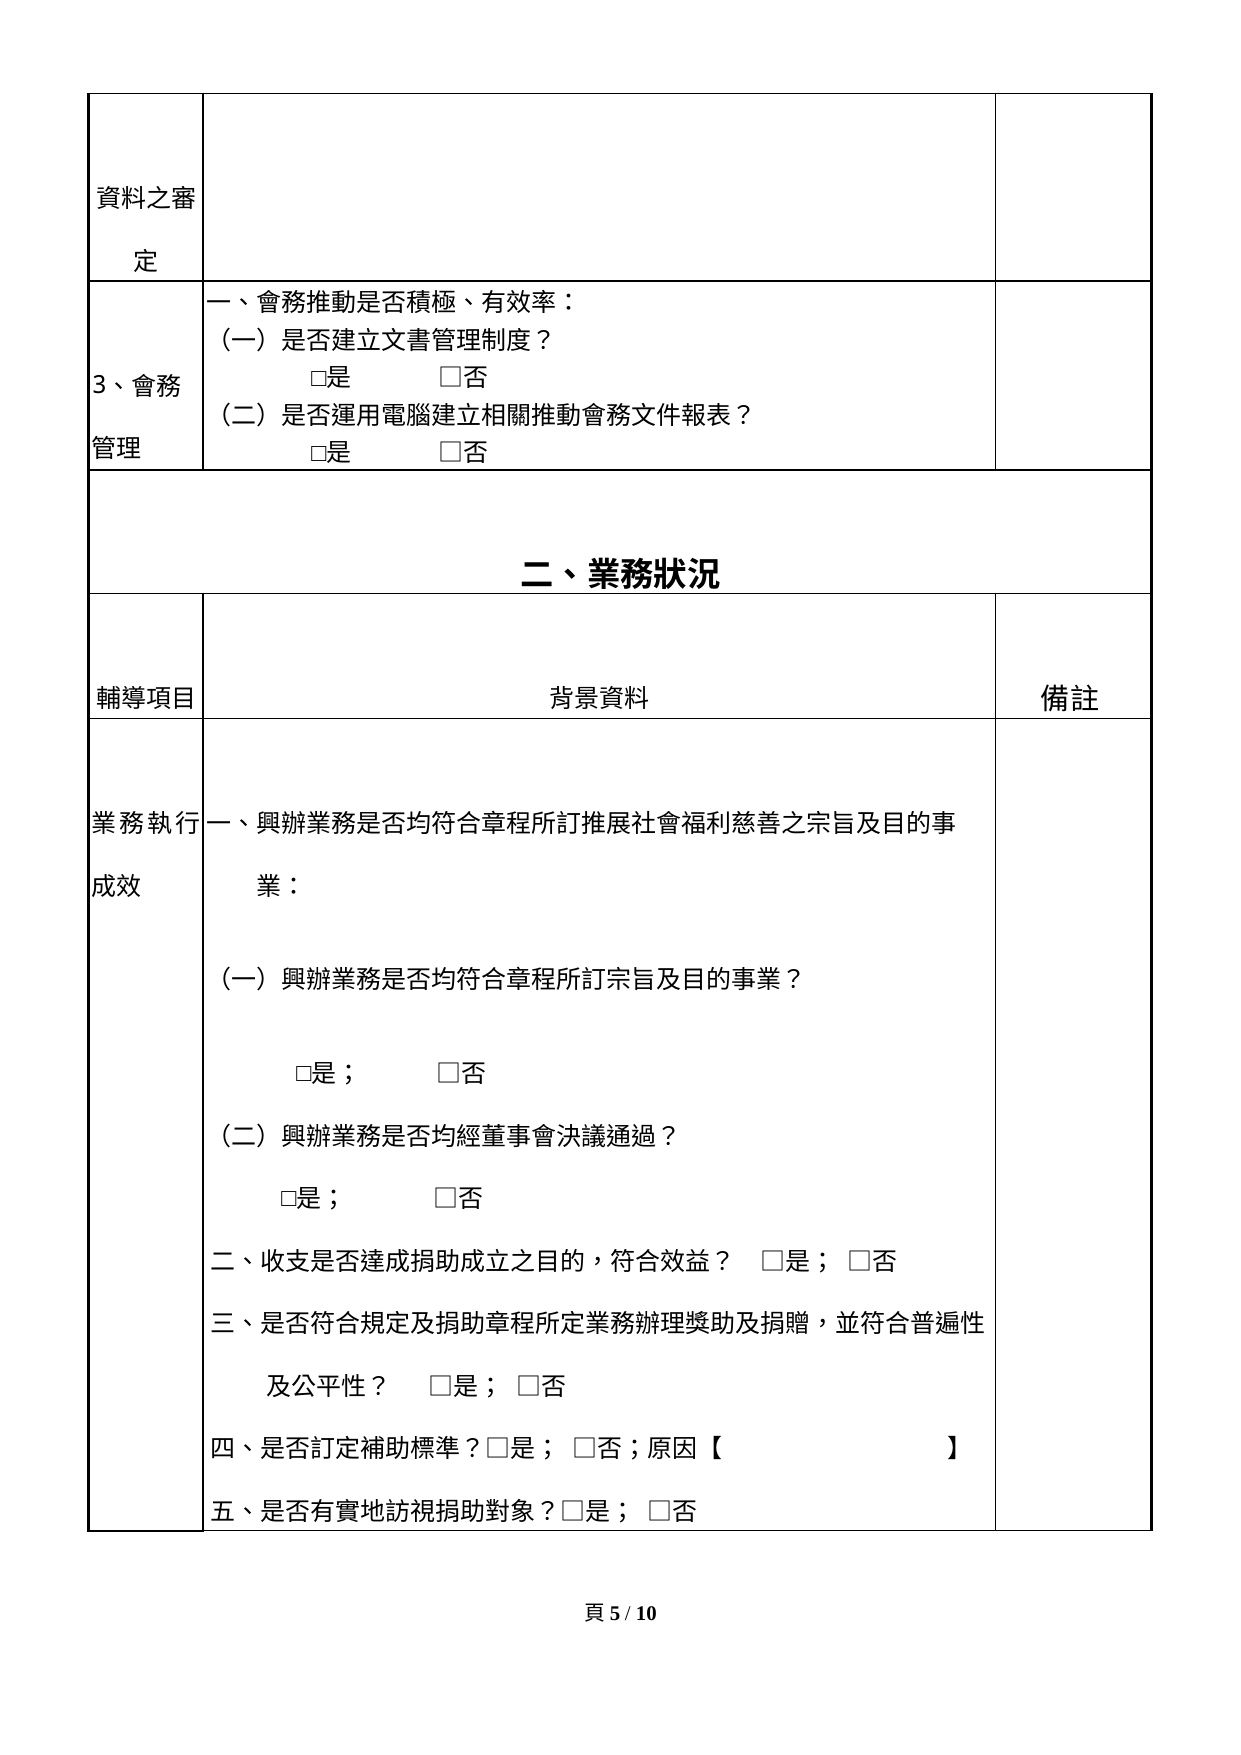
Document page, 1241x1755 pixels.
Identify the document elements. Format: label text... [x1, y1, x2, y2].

table_cell [1144, 282, 1150, 469]
table_cell [996, 94, 1144, 280]
table_cell [1144, 94, 1150, 280]
table_cell [996, 282, 1144, 469]
table_cell [1144, 719, 1150, 1530]
table_cell 一、興辦業務是否均符合章程所訂推展社會福利慈善之宗旨及目的事業： （一）興辦業務是否均符合章程所訂宗旨及目的事業？ □是； □否 （二）興辦業務是否均經董事會決議通過？ □是； □否 二、收支是否達成捐助成立之目的，符合效益？ □是； □否 三、是否符合規定及捐助章程所定業務辦理獎助及捐贈，並符合普遍性及公平性？ □是； □否 四、是否訂定補助標準？□是； □否；原因【 】 五、是否有實地訪視捐助對象？□是； □否 [204, 719, 995, 1530]
table_cell [1144, 594, 1150, 718]
table_cell 一、會務推動是否積極、有效率： （一）是否建立文書管理制度？ □是 □否 （二）是否運用電腦建立相關推動會務文件報表？ □是 □否 [204, 282, 995, 469]
table_cell 背景資料 [204, 594, 995, 718]
table_cell 3、會務管理 [90, 282, 202, 469]
table_cell 輔導項目 [90, 594, 202, 718]
table_cell 業務執行成效 [90, 719, 202, 1530]
table_cell 資料之審定 [90, 94, 202, 280]
table_cell 二、業務狀況 [90, 471, 1150, 593]
table_cell 備註 [996, 594, 1144, 718]
table_cell [204, 94, 995, 280]
table_cell [996, 719, 1144, 1530]
